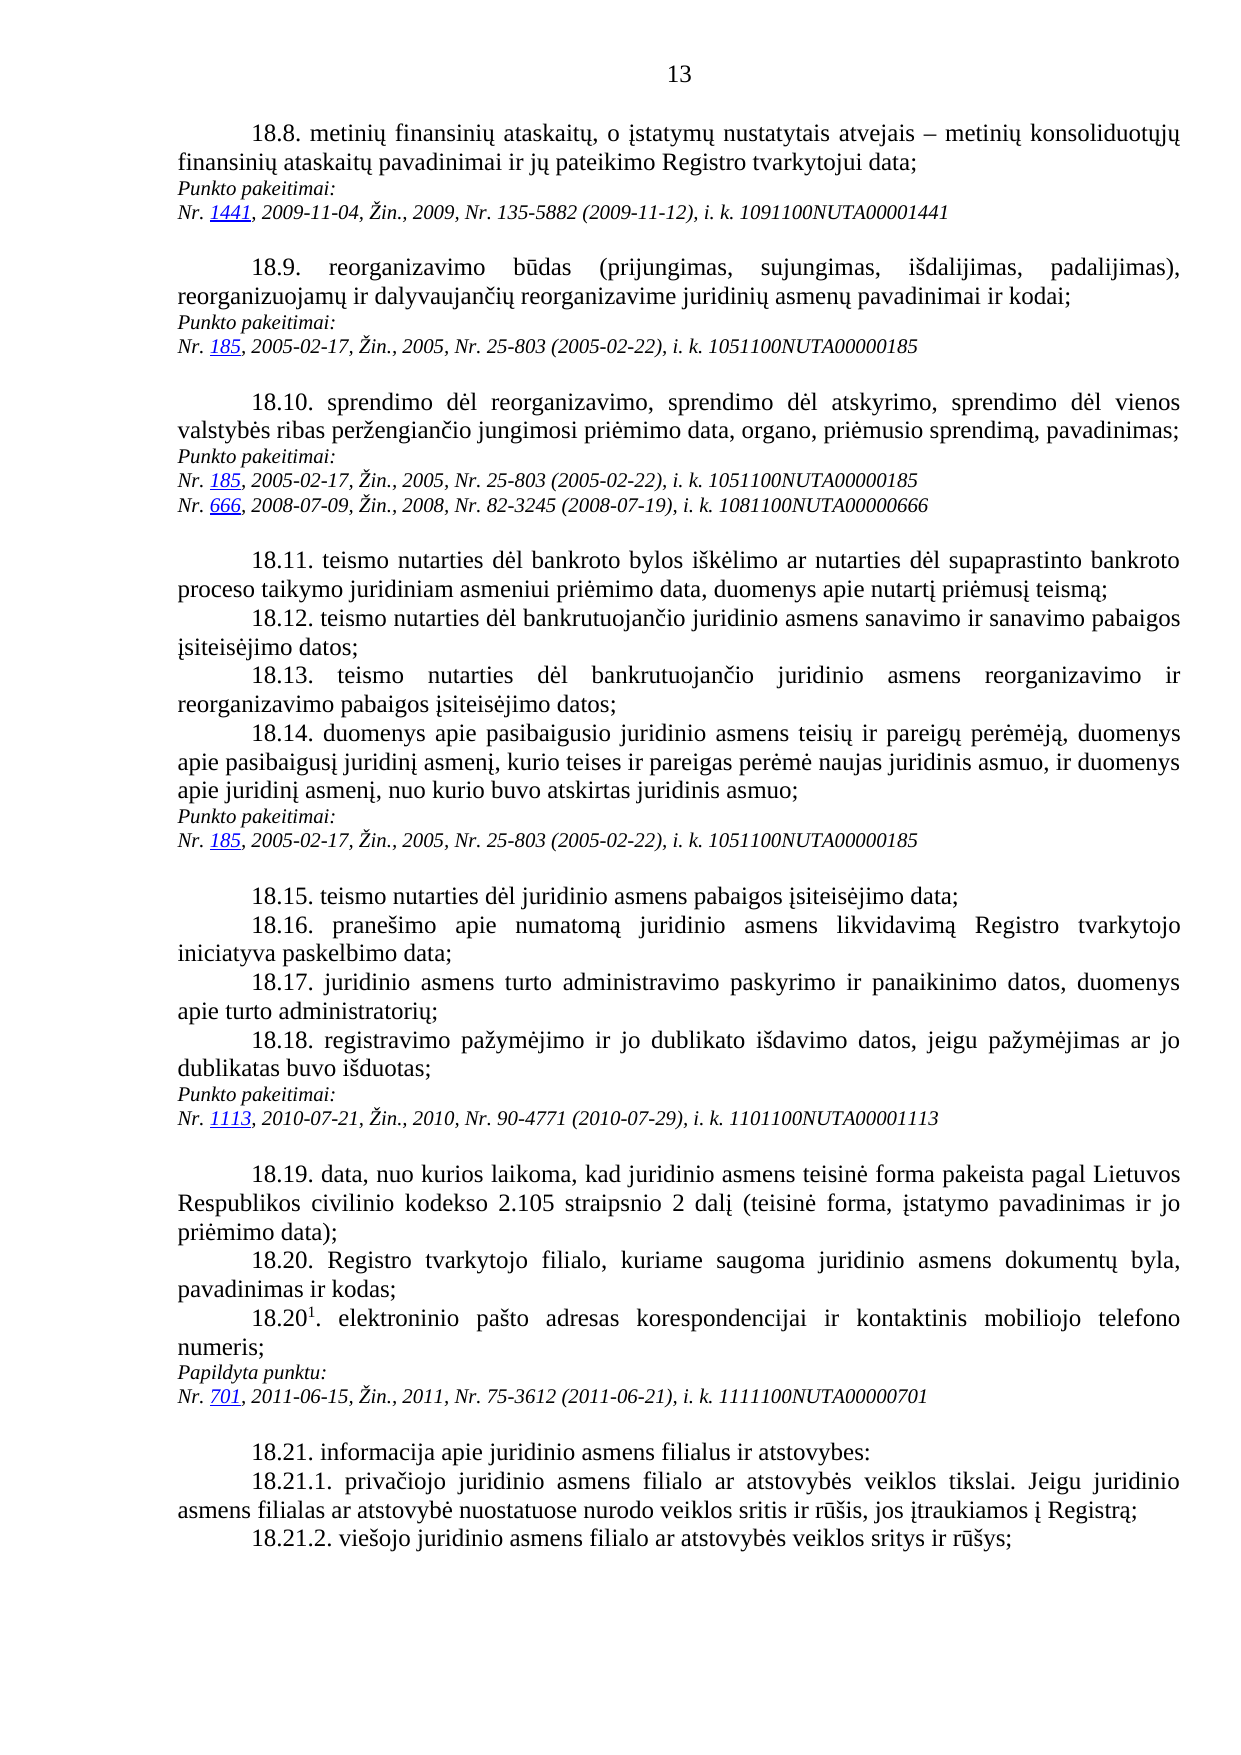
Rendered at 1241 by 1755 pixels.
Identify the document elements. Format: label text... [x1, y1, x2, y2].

text 18.8. metinių finansinių ataskaitų, o įstatymų nustatytais atvejais – metinių konsoliduotųjų finansinių ataskaitų pavadinimai ir jų pateikimo Registro tvarkytojui data; [177, 118, 1181, 176]
text 18.16. pranešimo apie numatomą juridinio asmens likvidavimą Registro tvarkytojo iniciatyva paskelbimo data; [177, 910, 1181, 967]
text 18.15. teismo nutarties dėl juridinio asmens pabaigos įsiteisėjimo data; [177, 881, 1181, 910]
text 18.21. informacija apie juridinio asmens filialus ir atstovybes: [177, 1437, 1181, 1466]
text Nr. 185, 2005-02-17, Žin., 2005, Nr. 25-803 (2005-02-22), i. k. 1051100NUTA00000185 [177, 334, 1181, 358]
text 18.13. teismo nutarties dėl bankrutuojančio juridinio asmens reorganizavimo ir reorganizavimo pabaigos įsiteisėjimo datos; [177, 660, 1181, 718]
text 18.19. data, nuo kurios laikoma, kad juridinio asmens teisinė forma pakeista pagal Lietuvos Respublikos civilinio kodekso 2.105 straipsnio 2 dalį (teisinė forma, įstatymo pavadinimas ir jo priėmimo data); [177, 1159, 1181, 1245]
text 18.21.1. privačiojo juridinio asmens filialo ar atstovybės veiklos tikslai. Jeigu juridinio asmens filialas ar atstovybė nuostatuose nurodo veiklos sritis ir rūšis, jos įtraukiamos į Registrą; [177, 1466, 1181, 1523]
text Nr. 185, 2005-02-17, Žin., 2005, Nr. 25-803 (2005-02-22), i. k. 1051100NUTA00000185 [177, 468, 1181, 492]
text 18.20. Registro tvarkytojo filialo, kuriame saugoma juridinio asmens dokumentų byla, pavadinimas ir kodas; [177, 1245, 1181, 1303]
text 18.18. registravimo pažymėjimo ir jo dublikato išdavimo datos, jeigu pažymėjimas ar jo dublikatas buvo išduotas; [177, 1025, 1181, 1082]
text 18.10. sprendimo dėl reorganizavimo, sprendimo dėl atskyrimo, sprendimo dėl vienos valstybės ribas peržengiančio jungimosi priėmimo data, organo, priėmusio sprendimą, pavadinimas; [177, 387, 1181, 444]
text 18.14. duomenys apie pasibaigusio juridinio asmens teisių ir pareigų perėmėją, duomenys apie pasibaigusį juridinį asmenį, kurio teises ir pareigas perėmė naujas juridinis asmuo, ir duomenys apie juridinį asmenį, nuo kurio buvo atskirtas juridinis asmuo; [177, 718, 1181, 804]
text Nr. 701, 2011-06-15, Žin., 2011, Nr. 75-3612 (2011-06-21), i. k. 1111100NUTA00000701 [177, 1384, 1181, 1408]
text 18.12. teismo nutarties dėl bankrutuojančio juridinio asmens sanavimo ir sanavimo pabaigos įsiteisėjimo datos; [177, 603, 1181, 660]
text Punkto pakeitimai: [177, 1082, 1181, 1106]
text Punkto pakeitimai: [177, 310, 1181, 334]
text 18.11. teismo nutarties dėl bankroto bylos iškėlimo ar nutarties dėl supaprastinto bankroto proceso taikymo juridiniam asmeniui priėmimo data, duomenys apie nutartį priėmusį teismą; [177, 545, 1181, 603]
text Punkto pakeitimai: [177, 176, 1181, 200]
text Nr. 1441, 2009-11-04, Žin., 2009, Nr. 135-5882 (2009-11-12), i. k. 1091100NUTA00001441 [177, 200, 1181, 224]
text 18.17. juridinio asmens turto administravimo paskyrimo ir panaikinimo datos, duomenys apie turto administratorių; [177, 967, 1181, 1025]
text Nr. 666, 2008-07-09, Žin., 2008, Nr. 82-3245 (2008-07-19), i. k. 1081100NUTA00000666 [177, 492, 1181, 517]
text 18.201. elektroninio pašto adresas korespondencijai ir kontaktinis mobiliojo telefono numeris; [177, 1303, 1181, 1360]
text Papildyta punktu: [177, 1360, 1181, 1384]
text Nr. 1113, 2010-07-21, Žin., 2010, Nr. 90-4771 (2010-07-29), i. k. 1101100NUTA00001113 [177, 1106, 1181, 1130]
text Punkto pakeitimai: [177, 804, 1181, 828]
text 18.9. reorganizavimo būdas (prijungimas, sujungimas, išdalijimas, padalijimas), reorganizuojamų ir dalyvaujančių reorganizavime juridinių asmenų pavadinimai ir kodai; [177, 252, 1181, 310]
text Nr. 185, 2005-02-17, Žin., 2005, Nr. 25-803 (2005-02-22), i. k. 1051100NUTA00000185 [177, 828, 1181, 852]
text 18.21.2. viešojo juridinio asmens filialo ar atstovybės veiklos sritys ir rūšys; [177, 1523, 1181, 1552]
text Punkto pakeitimai: [177, 444, 1181, 468]
